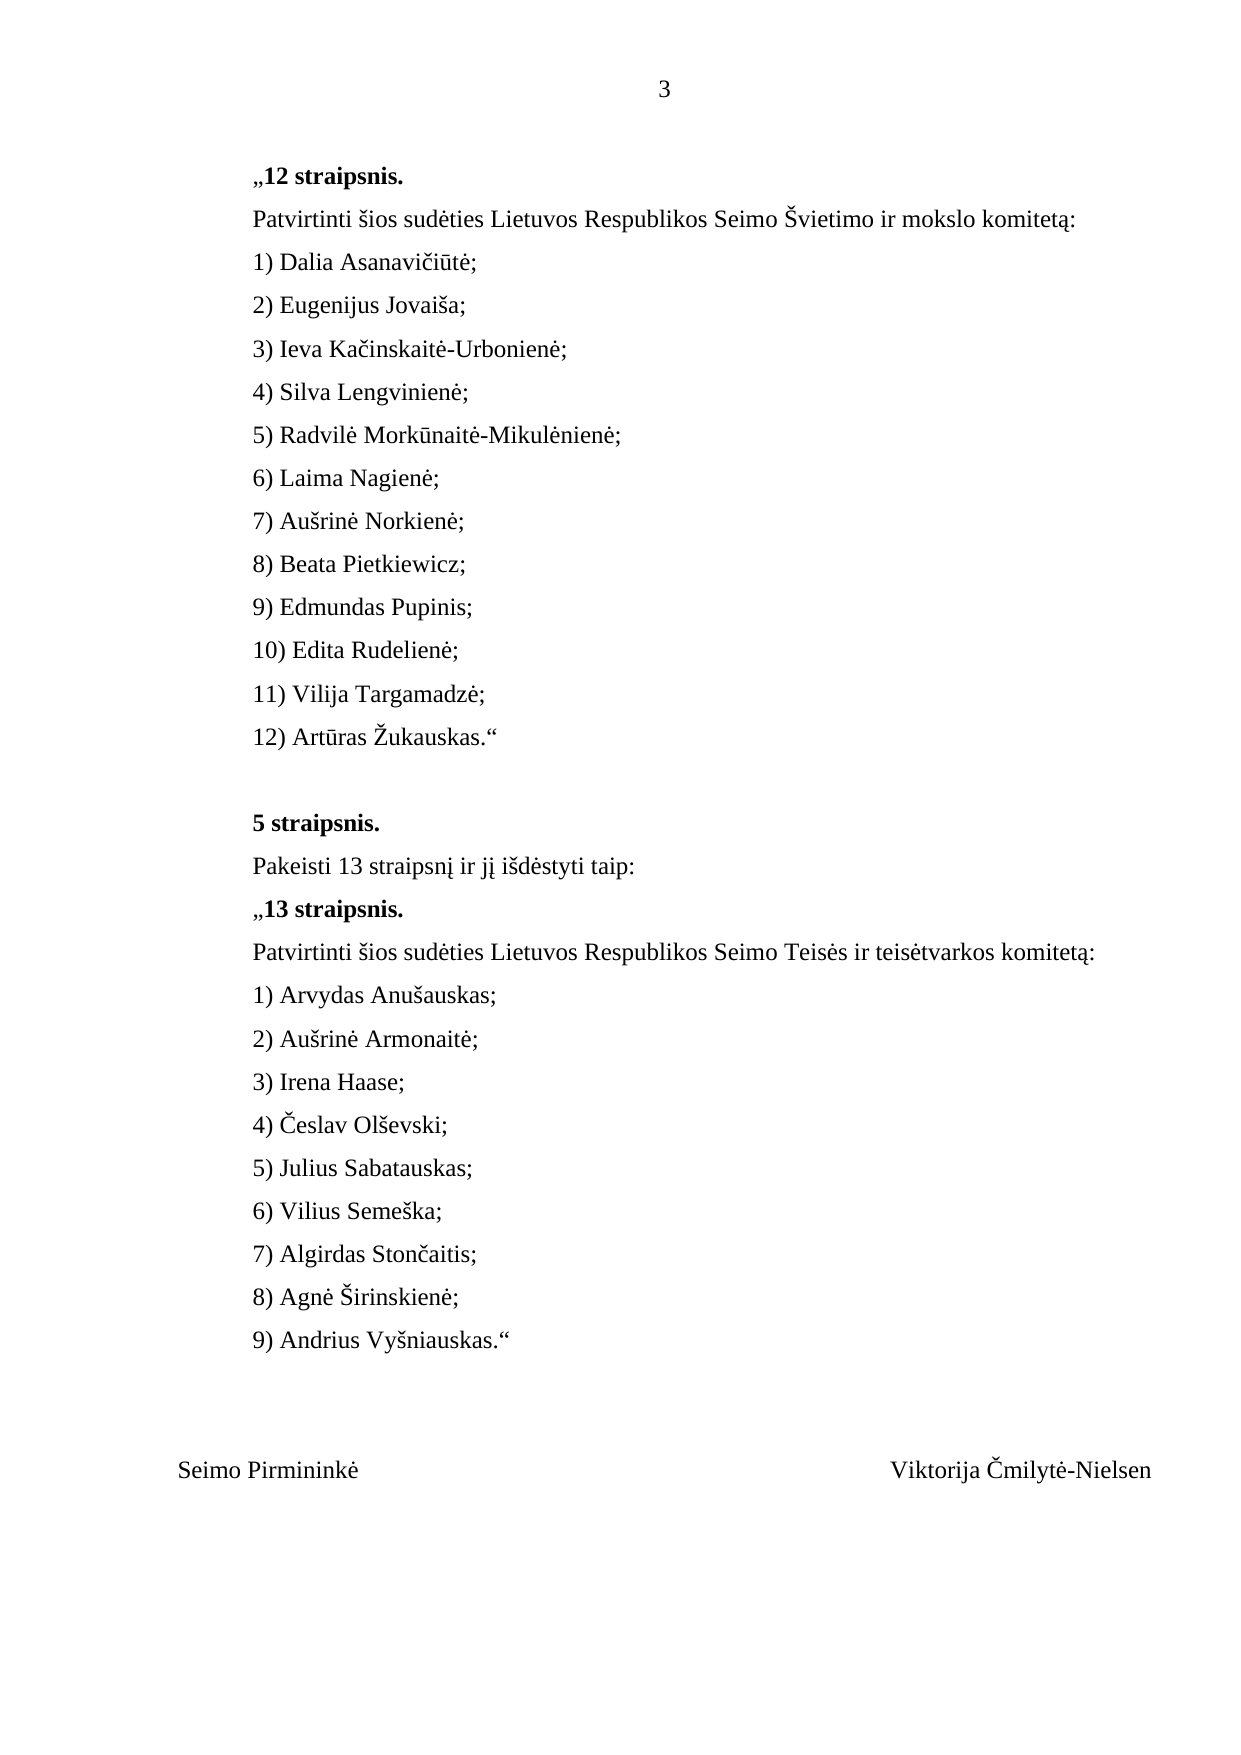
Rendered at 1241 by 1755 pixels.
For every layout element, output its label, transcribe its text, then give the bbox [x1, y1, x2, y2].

text 9) Andrius Vyšniauskas.“ [177, 1326, 1152, 1354]
text Pakeisti 13 straipsnį ir jį išdėstyti taip: [177, 851, 1152, 880]
text 3) Ieva Kačinskaitė-Urbonienė; [177, 334, 1152, 362]
text 2) Aušrinė Armonaitė; [177, 1024, 1152, 1052]
text 9) Edmundas Pupinis; [177, 592, 1152, 621]
text 4) Silva Lengvinienė; [177, 377, 1152, 406]
text 12) Artūras Žukauskas.“ [177, 722, 1152, 751]
text 1) Dalia Asanavičiūtė; [177, 247, 1152, 276]
text 7) Aušrinė Norkienė; [177, 506, 1152, 535]
text 6) Vilius Semeška; [177, 1196, 1152, 1225]
text 1) Arvydas Anušauskas; [177, 981, 1152, 1009]
text Patvirtinti šios sudėties Lietuvos Respublikos Seimo Teisės ir teisėtvarkos komitetą: [177, 937, 1152, 966]
text „12 straipsnis. [177, 161, 1152, 190]
text 3) Irena Haase; [177, 1067, 1152, 1096]
text 7) Algirdas Stončaitis; [177, 1239, 1152, 1268]
text 5) Radvilė Morkūnaitė-Mikulėnienė; [177, 420, 1152, 449]
text 6) Laima Nagienė; [177, 463, 1152, 492]
text 5) Julius Sabatauskas; [177, 1153, 1152, 1182]
text 8) Agnė Širinskienė; [177, 1282, 1152, 1311]
text 5 straipsnis. [177, 808, 1152, 837]
text Patvirtinti šios sudėties Lietuvos Respublikos Seimo Švietimo ir mokslo komitetą: [177, 204, 1152, 233]
text 2) Eugenijus Jovaiša; [177, 291, 1152, 319]
text 11) Vilija Targamadzė; [177, 679, 1152, 707]
text 10) Edita Rudelienė; [177, 636, 1152, 664]
text „13 straipsnis. [177, 894, 1152, 923]
text 4) Česlav Olševski; [177, 1110, 1152, 1139]
text Seimo Pirmininkė Viktorija Čmilytė-Nielsen [177, 1455, 1152, 1484]
text 8) Beata Pietkiewicz; [177, 549, 1152, 578]
